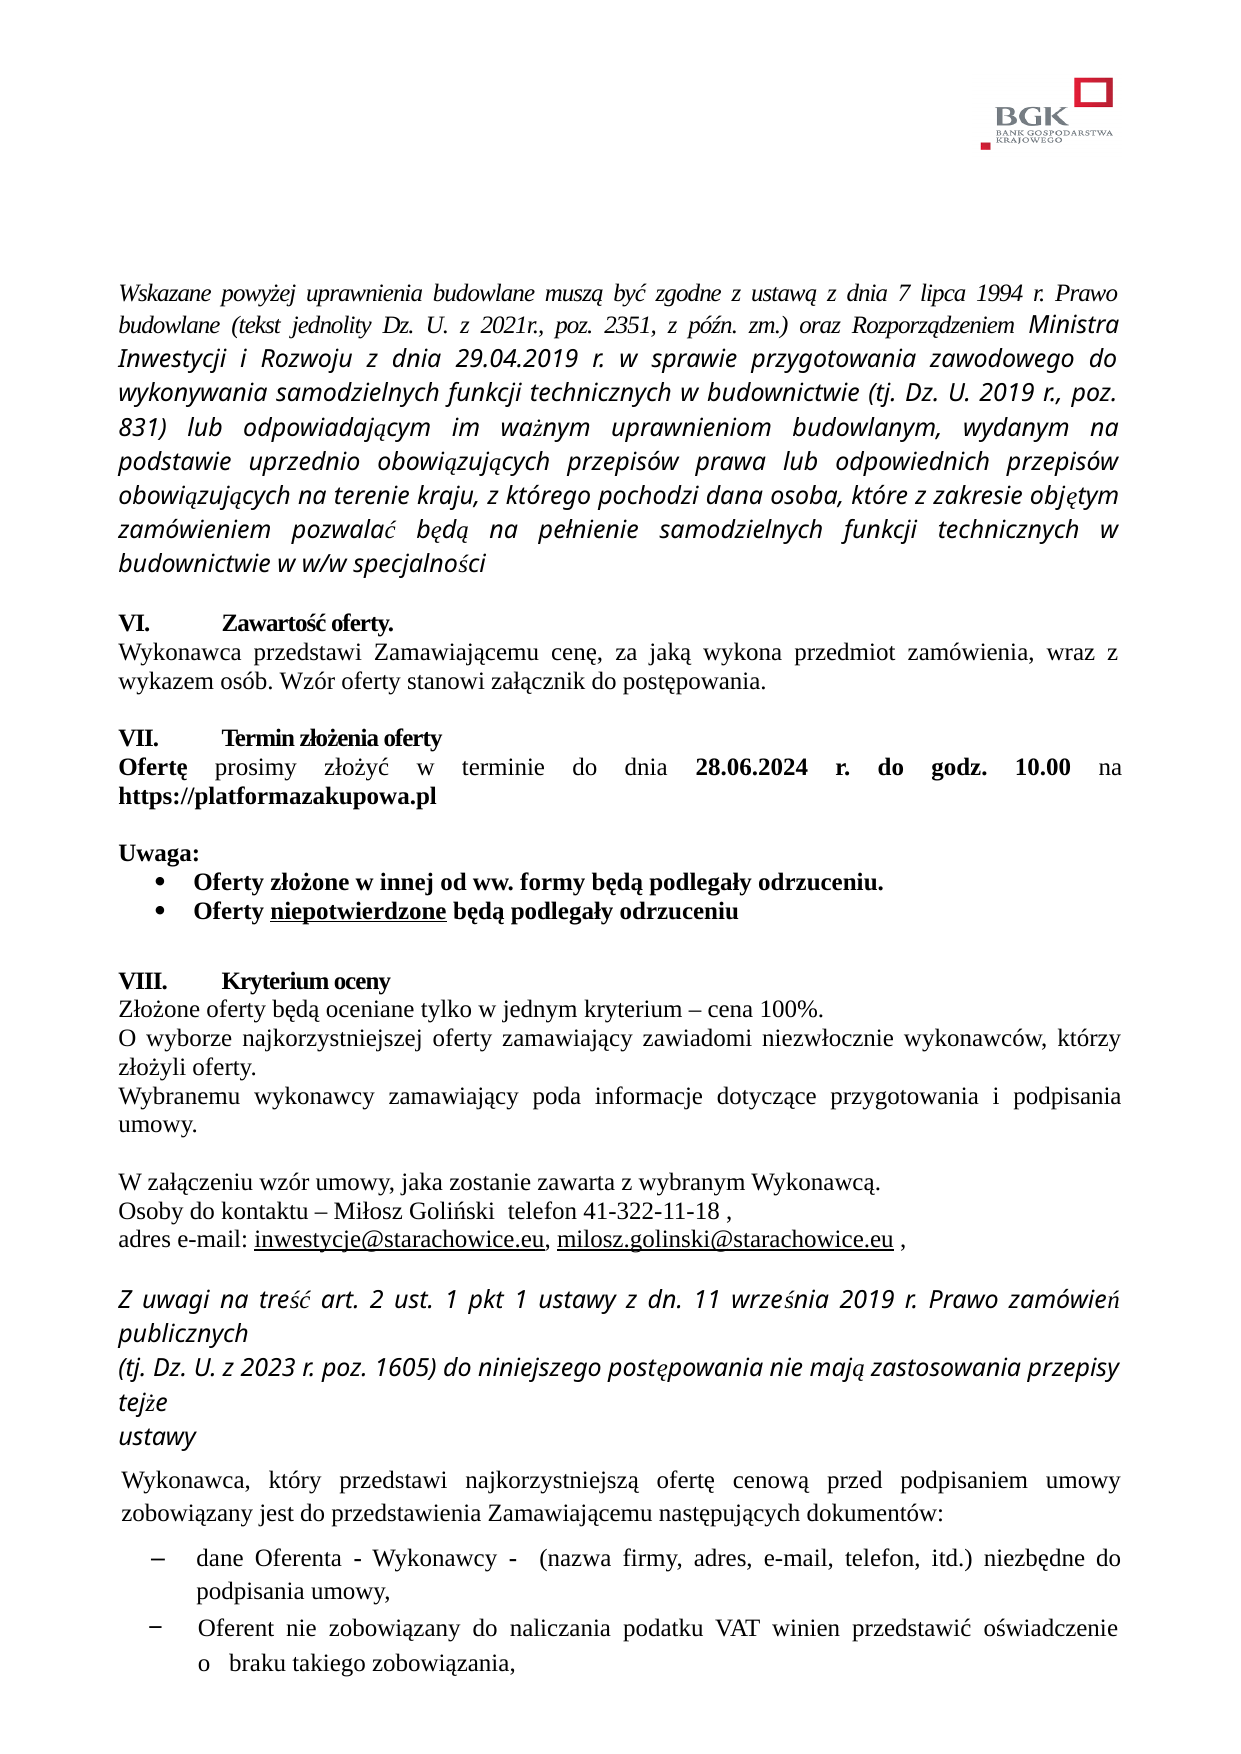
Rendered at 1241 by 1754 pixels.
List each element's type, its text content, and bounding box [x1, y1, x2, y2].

list Oferty niepotwierdzone będą podlegały odrzuceniu [156, 896, 1122, 924]
list Oferent nie zobowiązany do naliczania podatku VAT winien przedstawić oświadczenie o braku takiego zobowiązania, [148, 1609, 1119, 1676]
text Z uwagi na treść art. 2 ust. 1 pkt 1 ustawy z dn. 11 września 2019 r. Prawo zamówień publicznych (tj. Dz. U. z 2023 r. poz. 1605) do niniejszego postępowania nie mają zastosowania przepisy tejże ustawy [118, 1282, 1122, 1452]
text Uwaga: [118, 838, 1122, 867]
text Złożone oferty będą oceniane tylko w jednym kryterium – cena 100%. [118, 994, 1122, 1023]
list Termin złożenia oferty [118, 723, 1122, 752]
list Kryterium oceny [118, 966, 1122, 994]
text Osoby do kontaktu – Miłosz Goliński telefon 41-322-11-18 , [118, 1196, 1122, 1224]
text Wykonawca, który przedstawi najkorzystniejszą ofertę cenową przed podpisaniem umowy zobowiązany jest do przedstawienia Zamawiającemu następujących dokumentów: [121, 1465, 1122, 1527]
list dane Oferenta - Wykonawcy - (nazwa firmy, adres, e-mail, telefon, itd.) niezbędne do podpisania umowy, [151, 1543, 1122, 1605]
text Ofertę prosimy złożyć w terminie do dnia 28.06.2024 r. do godz. 10.00 na https://platformazakupowa.pl [118, 752, 1122, 809]
list Oferty złożone w innej od ww. formy będą podlegały odrzuceniu. [156, 867, 1122, 896]
text Wybranemu wykonawcy zamawiający poda informacje dotyczące przygotowania i podpisania umowy. [118, 1081, 1122, 1138]
text W załączeniu wzór umowy, jaka zostanie zawarta z wybranym Wykonawcą. [118, 1167, 1122, 1196]
text adres e-mail: inwestycje@starachowice.eu, milosz.golinski@starachowice.eu , [118, 1224, 1122, 1253]
text O wyborze najkorzystniejszej oferty zamawiający zawiadomi niezwłocznie wykonawców, którzy złożyli oferty. [118, 1023, 1122, 1081]
text Wskazane powyżej uprawnienia budowlane muszą być zgodne z ustawą z dnia 7 lipca 1994 r. Prawo budowlane (tekst jednolity Dz. U. z 2021r., poz. 2351, z późn. zm.) oraz Rozporządzeniem Ministra Inwestycji i Rozwoju z dnia 29.04.2019 r. w sprawie przygotowania zawodowego do wykonywania samodzielnych funkcji technicznych w budownictwie (tj. Dz. U. 2019 r., poz. 831) lub odpowiadającym im ważnym uprawnieniom budowlanym, wydanym na podstawie uprzednio obowiązujących przepisów prawa lub odpowiednich przepisów obowiązujących na terenie kraju, z którego pochodzi dana osoba, które z zakresie objętym zamówieniem pozwalać będą na pełnienie samodzielnych funkcji technicznych w budownictwie w w/w specjalności [118, 278, 1122, 579]
text Wykonawca przedstawi Zamawiającemu cenę, za jaką wykona przedmiot zamówienia, wraz z wykazem osób. Wzór oferty stanowi załącznik do postępowania. [118, 637, 1119, 694]
list Zawartość oferty. [118, 608, 1122, 637]
